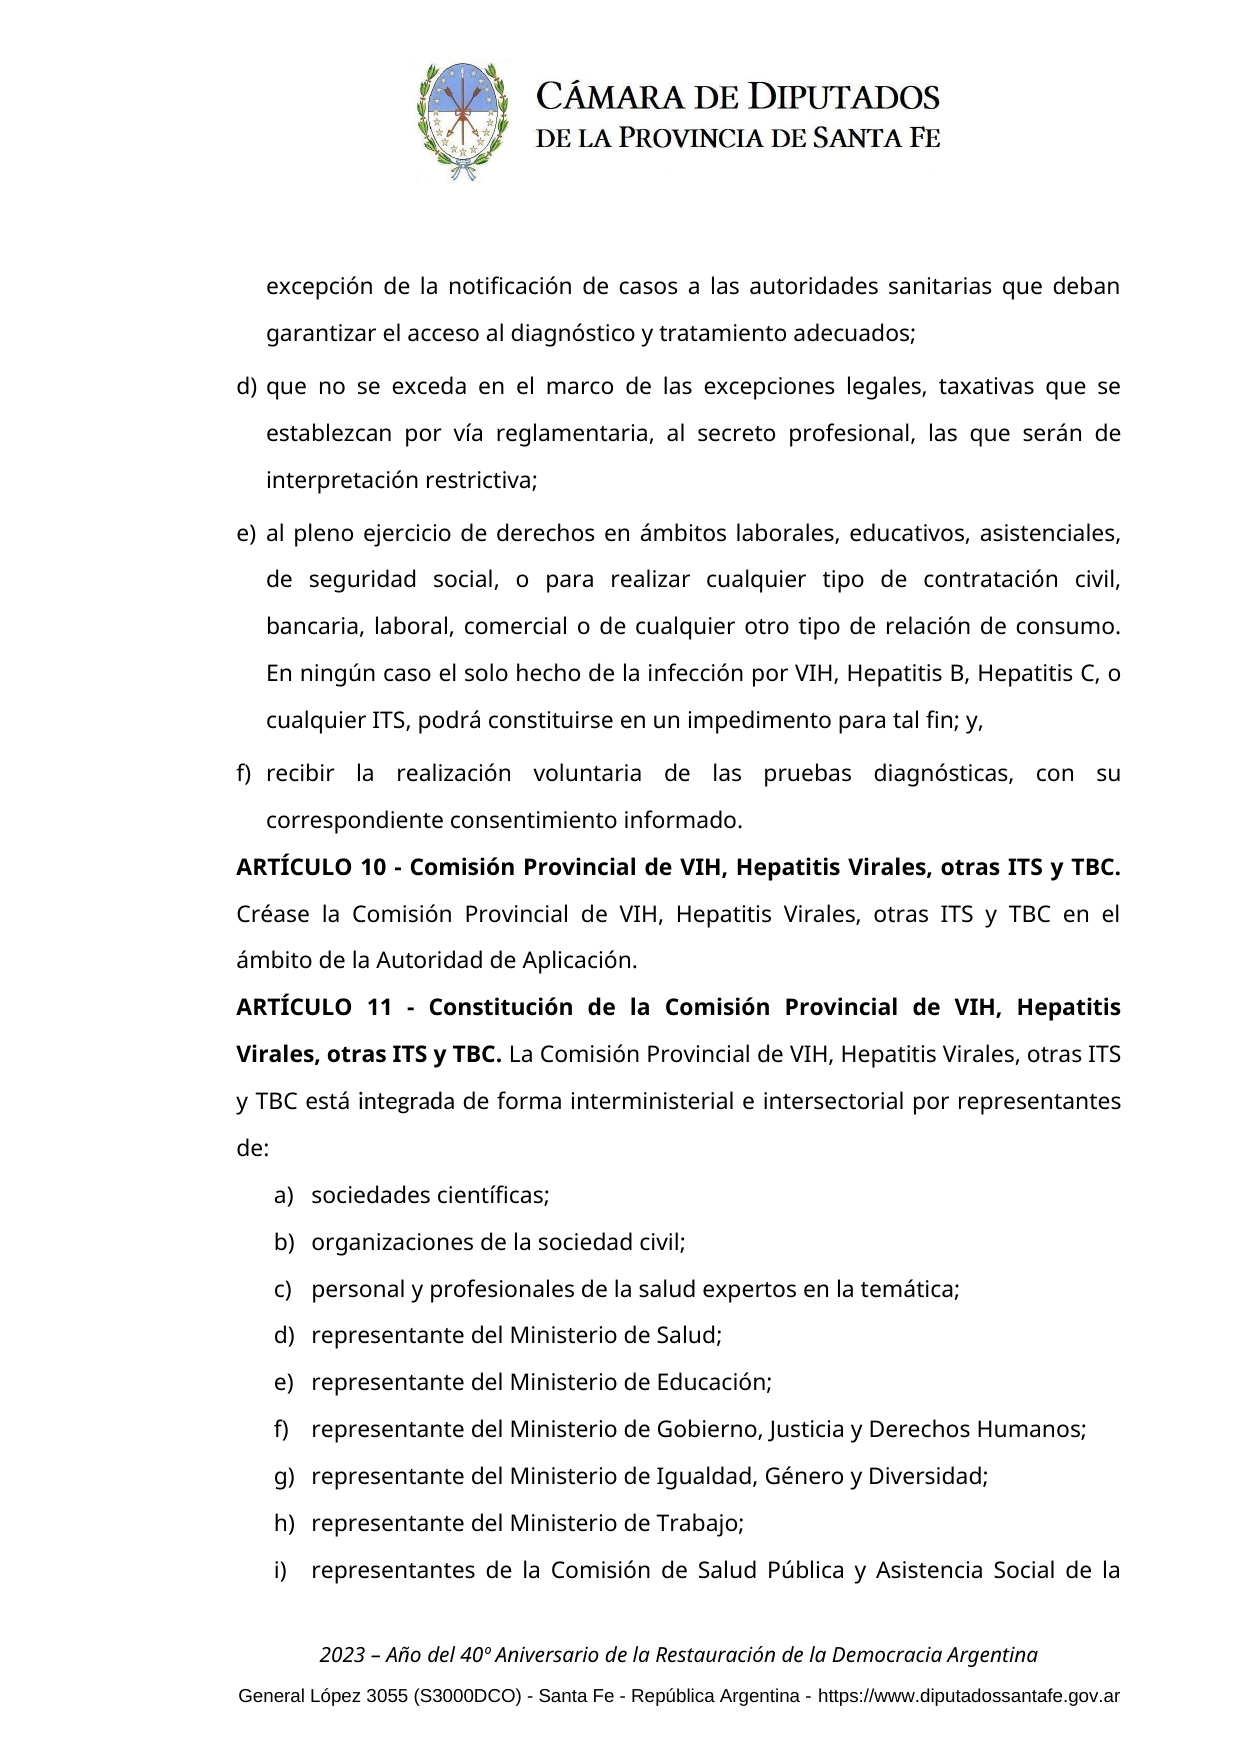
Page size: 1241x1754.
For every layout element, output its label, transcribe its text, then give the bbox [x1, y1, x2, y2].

list al pleno ejercicio de derechos en ámbitos laborales, educativos, asistenciales, de seguridad social, o para realizar cualquier tipo de contratación civil, bancaria, laboral, comercial o de cualquier otro tipo de relación de consumo. En ningún caso el solo hecho de la infección por VIH, Hepatitis B, Hepatitis C, o cualquier ITS, podrá constituirse en un impedimento para tal fin; y, [236, 517, 1122, 735]
list personal y profesionales de la salud expertos en la temática; [274, 1272, 1122, 1304]
list representantes de la Comisión de Salud Pública y Asistencia Social de la [274, 1554, 1122, 1585]
list representante del Ministerio de Igualdad, Género y Diversidad; [274, 1460, 1122, 1491]
text ARTÍCULO 10 - Comisión Provincial de VIH, Hepatitis Virales, otras ITS y TBC. Créase la Comisión Provincial de VIH, Hepatitis Virales, otras ITS y TBC en el ámbito de la Autoridad de Aplicación. [236, 851, 1122, 976]
list organizaciones de la sociedad civil; [274, 1226, 1122, 1257]
list representante del Ministerio de Gobierno, Justicia y Derechos Humanos; [274, 1413, 1122, 1444]
picture [413, 59, 945, 183]
list representante del Ministerio de Educación; [274, 1366, 1122, 1397]
list representante del Ministerio de Salud; [274, 1319, 1122, 1351]
list que no se exceda en el marco de las excepciones legales, taxativas que se establezcan por vía reglamentaria, al secreto profesional, las que serán de interpretación restrictiva; [236, 370, 1122, 495]
text ARTÍCULO 11 - Constitución de la Comisión Provincial de VIH, Hepatitis Virales, otras ITS y TBC. La Comisión Provincial de VIH, Hepatitis Virales, otras ITS y TBC está integrada de forma interministerial e intersectorial por representantes de: [236, 991, 1122, 1163]
list representante del Ministerio de Trabajo; [274, 1507, 1122, 1538]
list excepción de la notificación de casos a las autoridades sanitarias que deban garantizar el acceso al diagnóstico y tratamiento adecuados; [236, 270, 1122, 348]
list sociedades científicas; [274, 1179, 1122, 1210]
list recibir la realización voluntaria de las pruebas diagnósticas, con su correspondiente consentimiento informado. [236, 757, 1122, 835]
